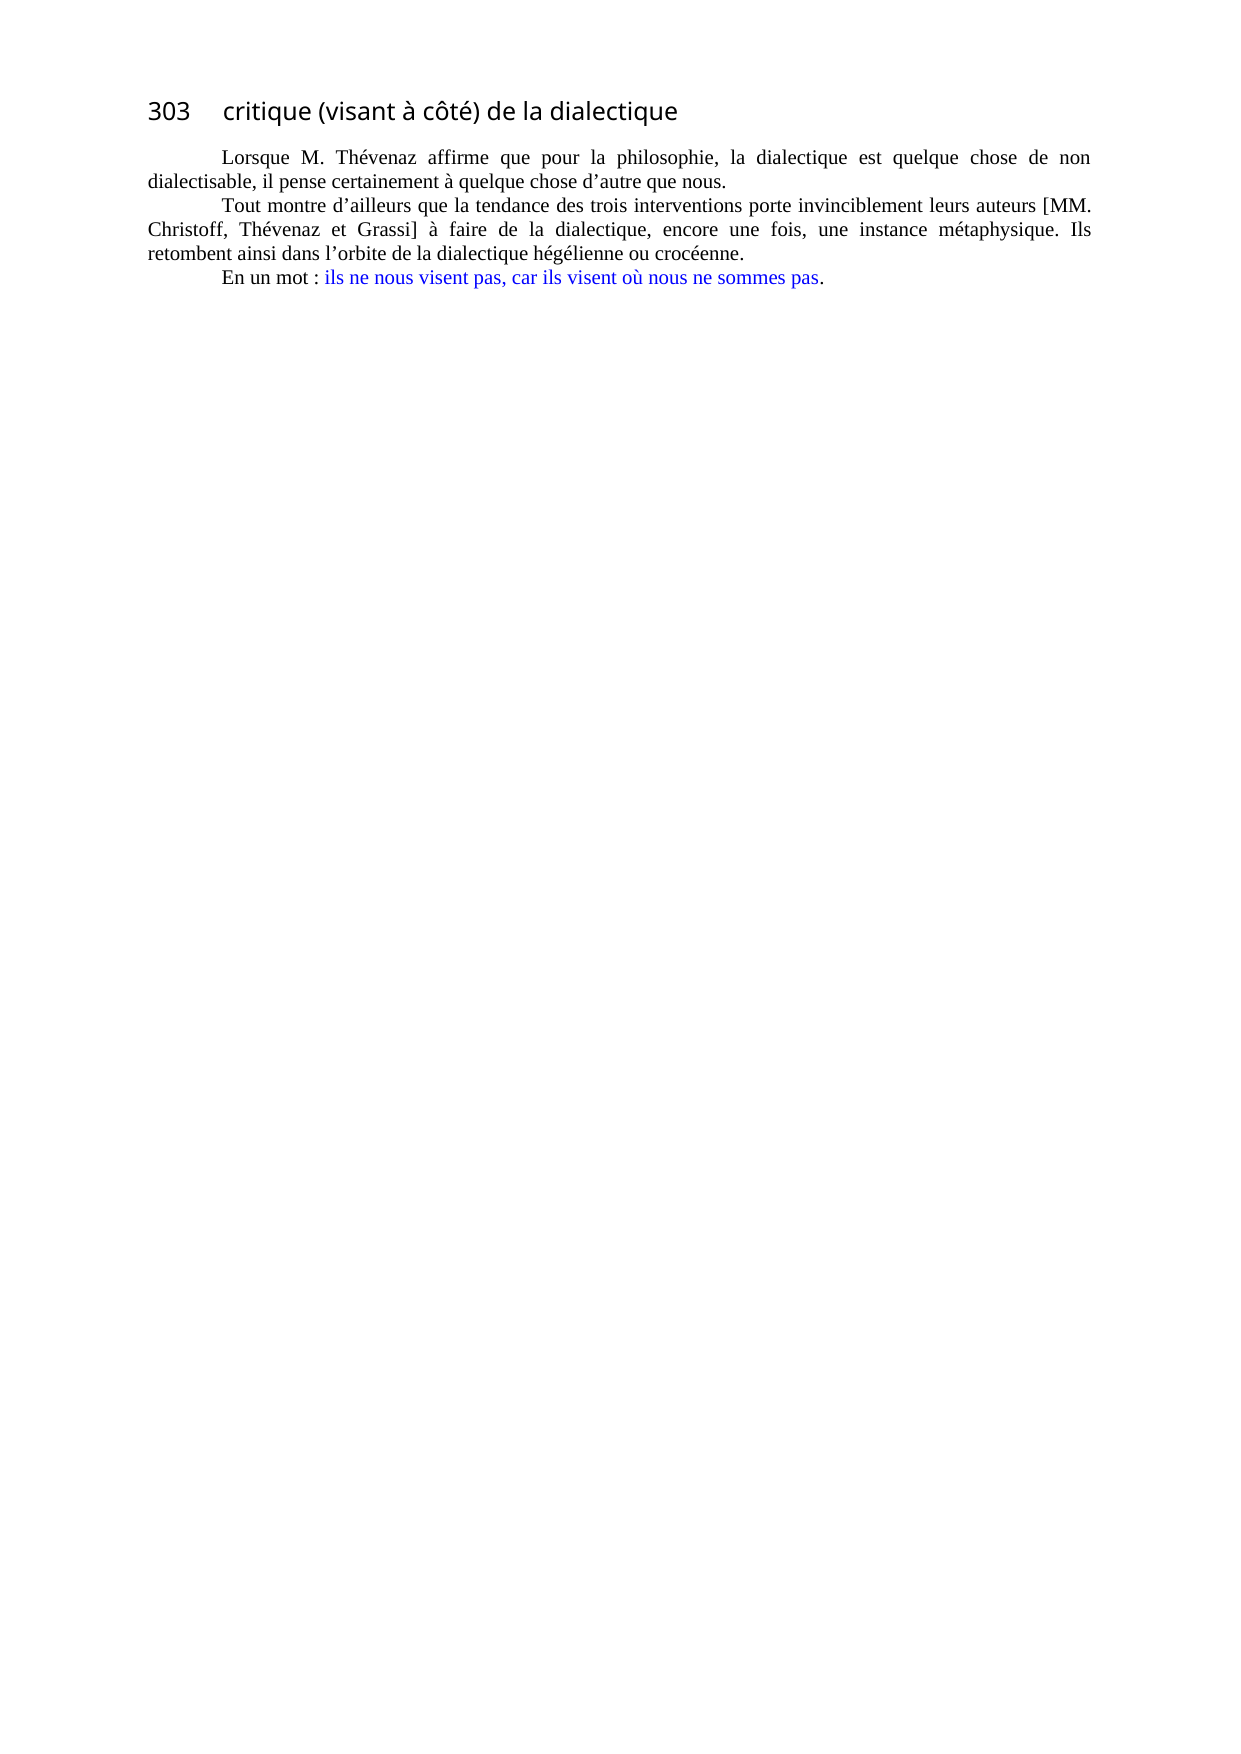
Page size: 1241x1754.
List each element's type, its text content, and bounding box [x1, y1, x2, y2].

text En un mot : ils ne nous visent pas, car ils visent où nous ne sommes pas. [148, 265, 1093, 289]
text Tout montre d’ailleurs que la tendance des trois interventions porte invinciblement leurs auteurs [MM. Christoff, Thévenaz et Grassi] à faire de la dialectique, encore une fois, une instance métaphysique. Ils retombent ainsi dans l’orbite de la dialectique hégélienne ou crocéenne. [148, 193, 1093, 265]
text Lorsque M. Thévenaz affirme que pour la philosophie, la dialectique est quelque chose de non dialectisable, il pense certainement à quelque chose d’autre que nous. [148, 145, 1093, 193]
subtitle 303 critique (visant à côté) de la dialectique [148, 94, 1093, 128]
